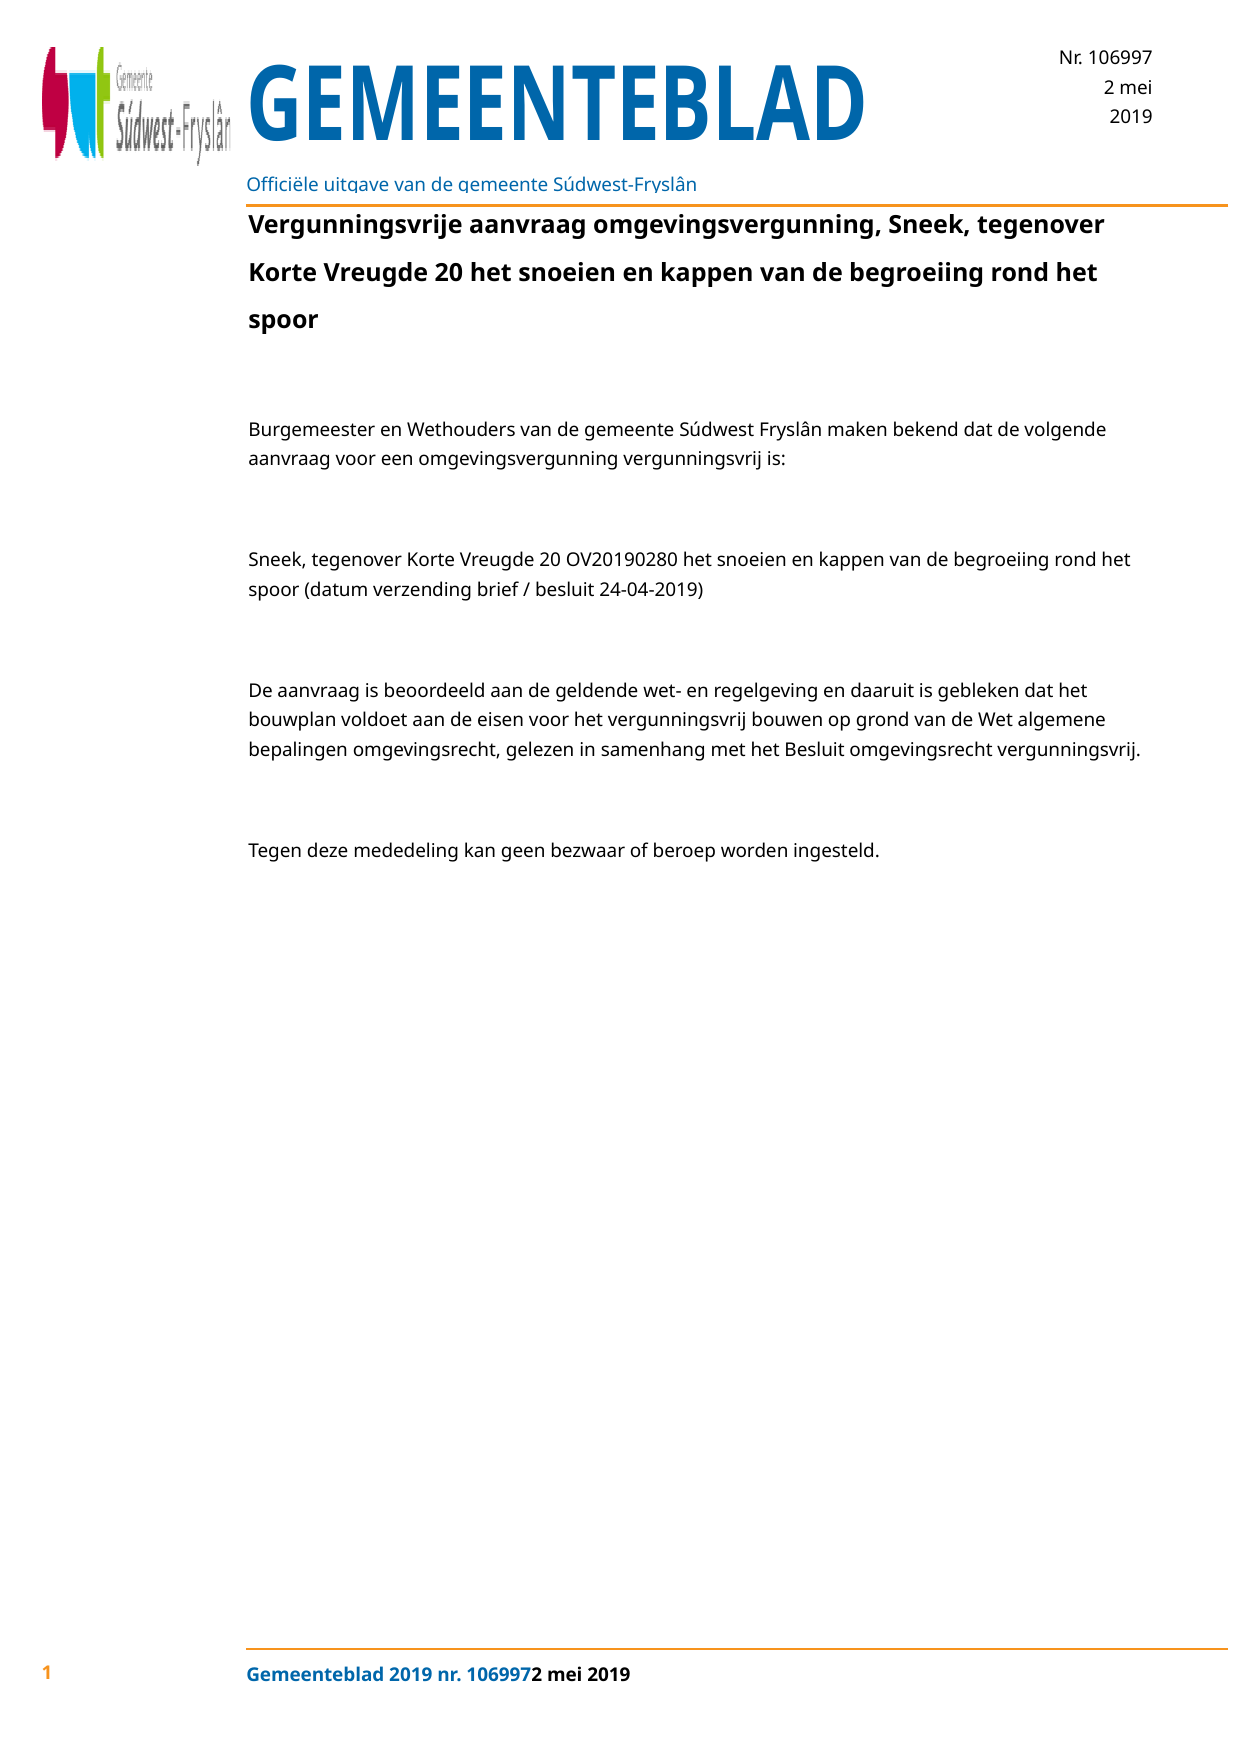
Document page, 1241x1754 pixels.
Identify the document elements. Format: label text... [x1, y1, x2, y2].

text Sneek, tegenover Korte Vreugde 20 OV20190280 het snoeien en kappen van de begroeiing rond het spoor (datum verzending brief / besluit 24-04-2019) [248, 546, 1152, 602]
text De aanvraag is beoordeeld aan de geldende wet- en regelgeving en daaruit is gebleken dat het bouwplan voldoet aan de eisen voor het vergunningsvrij bouwen op grond van de Wet algemene bepalingen omgevingsrecht, gelezen in samenhang met het Besluit omgevingsrecht vergunningsvrij. [248, 677, 1152, 762]
text Tegen deze mededeling kan geen bezwaar of beroep worden ingesteld. [248, 837, 1152, 862]
picture [41, 47, 231, 172]
text Vergunningsvrije aanvraag omgevingsvergunning, Sneek, tegenover Korte Vreugde 20 het snoeien en kappen van de begroeiing rond het spoor [248, 207, 1152, 336]
text Burgemeester en Wethouders van de gemeente Súdwest Fryslân maken bekend dat de volgende aanvraag voor een omgevingsvergunning vergunningsvrij is: [248, 416, 1152, 471]
